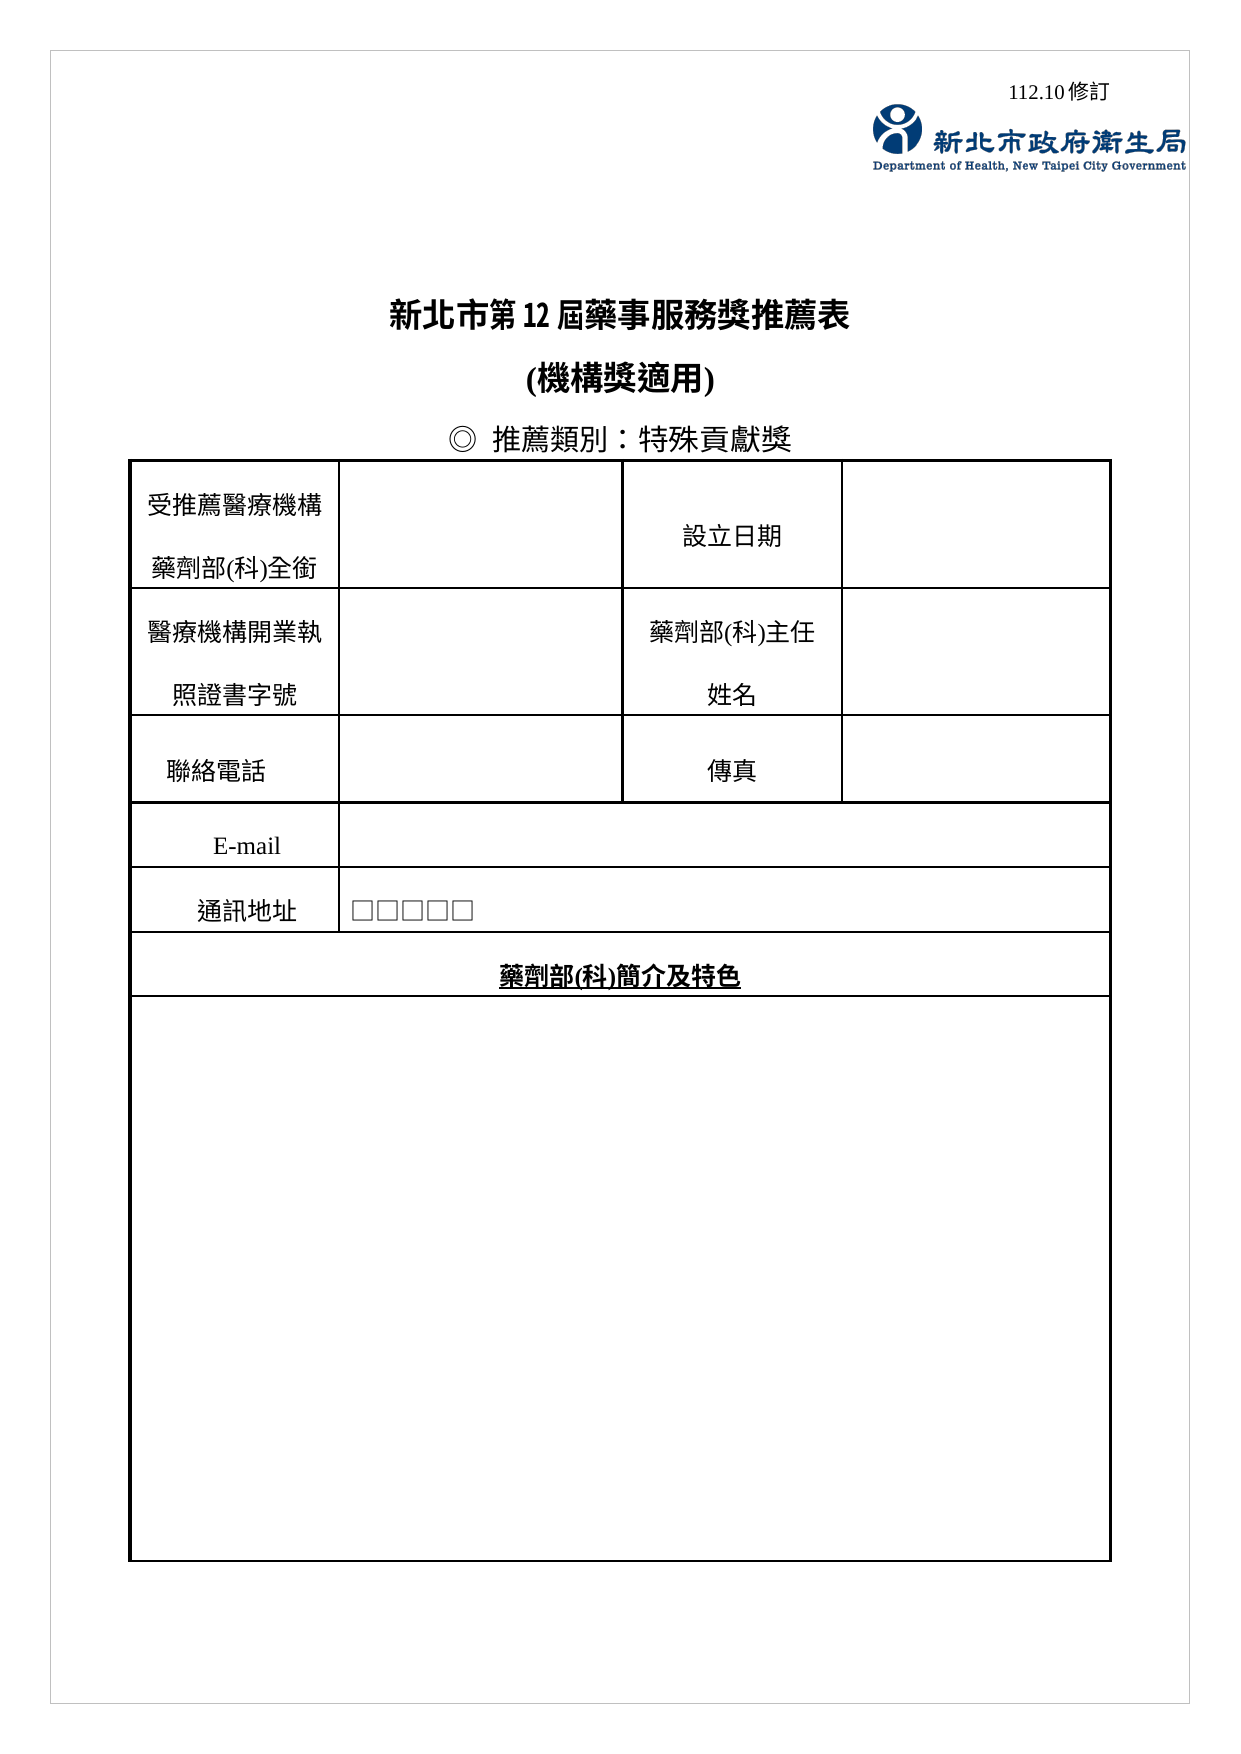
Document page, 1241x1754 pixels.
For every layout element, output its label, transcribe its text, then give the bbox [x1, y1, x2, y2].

table_cell [843, 716, 1109, 801]
table_cell [132, 997, 1109, 1560]
table_cell 通訊地址 [132, 868, 338, 931]
table_header [340, 462, 621, 587]
table_cell [843, 589, 1109, 714]
table_cell 藥劑部(科)簡介及特色 [132, 933, 1109, 995]
table_cell [340, 589, 621, 714]
table_cell 聯絡電話 [132, 716, 338, 801]
text ◎ 推薦類別：特殊貢獻獎 [130, 396, 1110, 459]
table_cell □□□□□ [340, 868, 1109, 931]
table_cell 藥劑部(科)主任 姓名 [624, 589, 841, 714]
text (機構獎適用) [130, 334, 1110, 396]
table_header 設立日期 [624, 462, 841, 587]
table_cell 醫療機構開業執照證書字號 [132, 589, 338, 714]
table_cell [340, 804, 1109, 866]
table_cell E-mail [132, 804, 338, 866]
text 新北市第12屆藥事服務獎推薦表 [130, 271, 1110, 334]
table_cell 傳真 [624, 716, 841, 801]
table_header [843, 462, 1109, 587]
table_header 受推薦醫療機構 藥劑部(科)全銜 [132, 462, 338, 587]
table_cell [340, 716, 621, 801]
